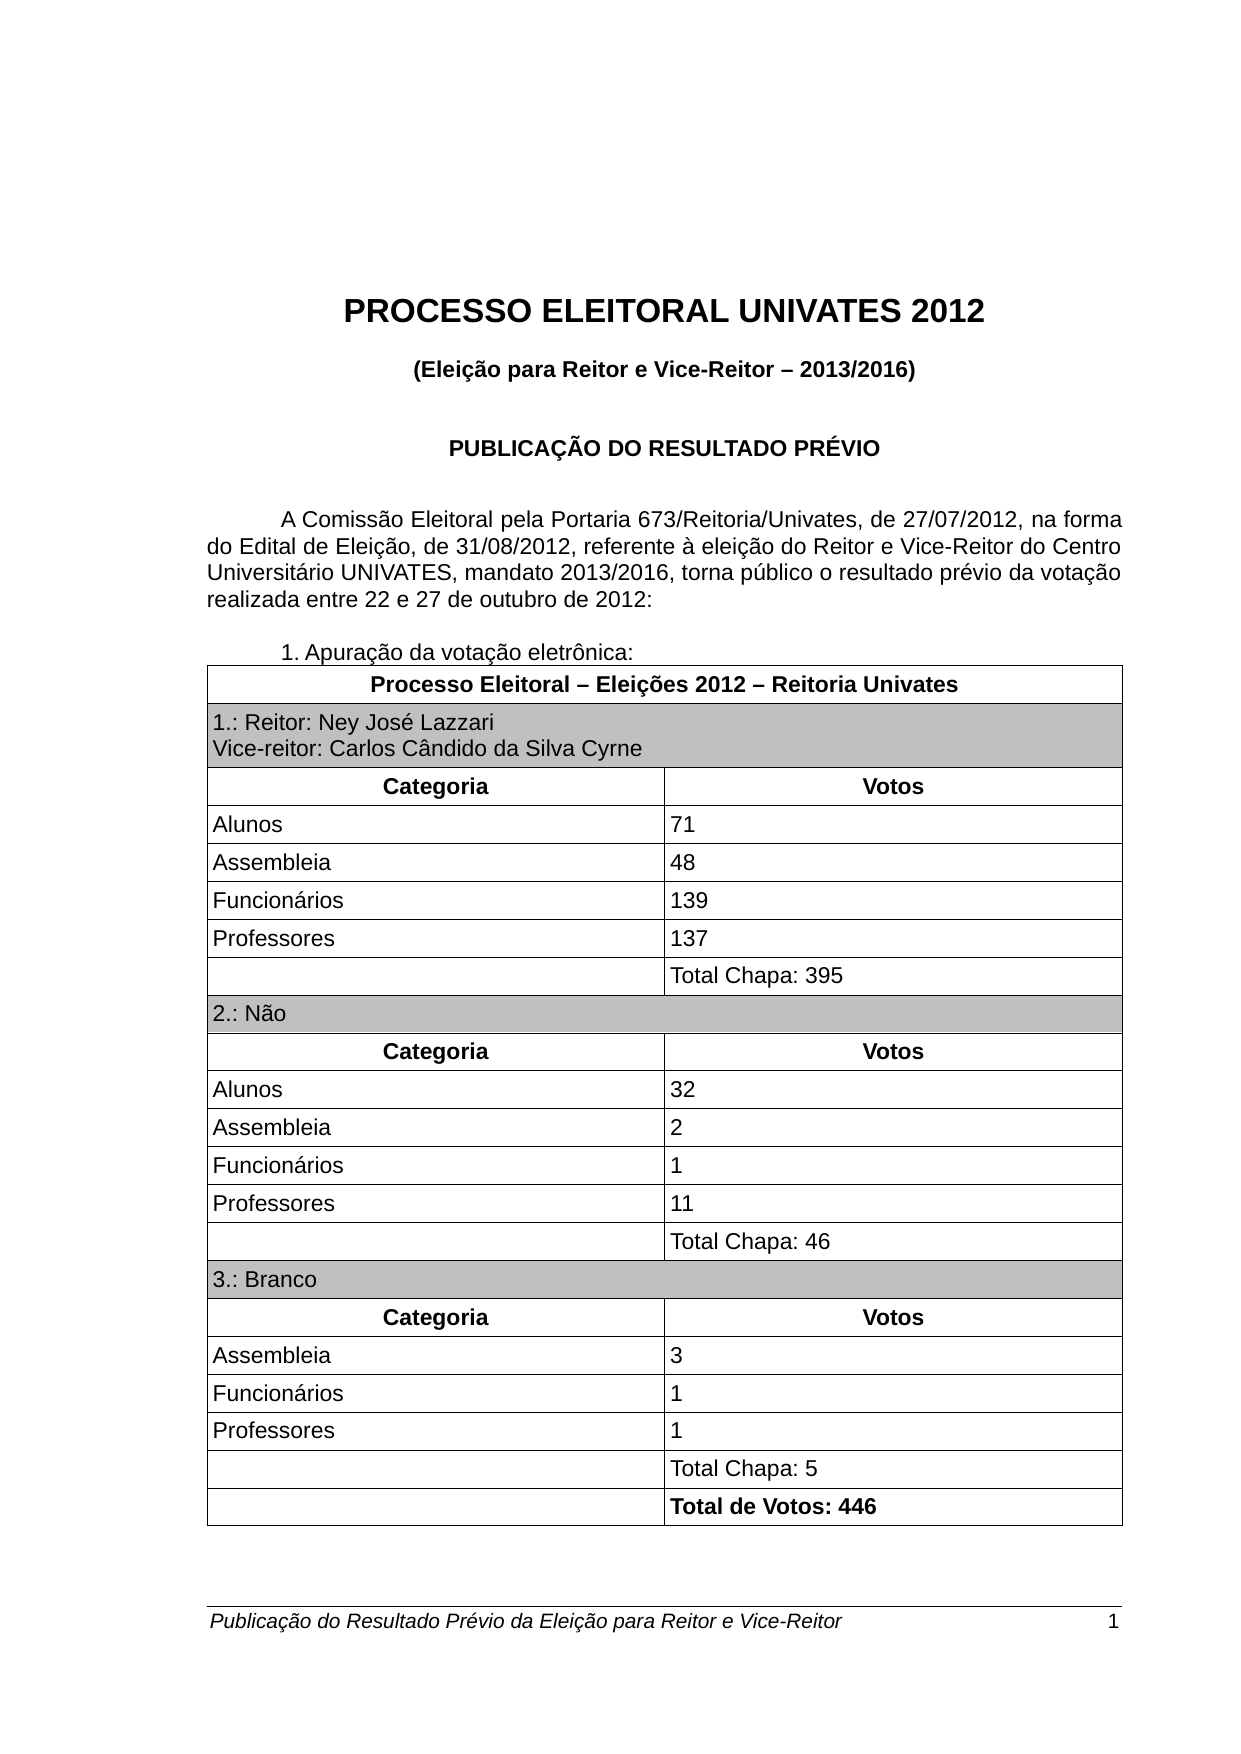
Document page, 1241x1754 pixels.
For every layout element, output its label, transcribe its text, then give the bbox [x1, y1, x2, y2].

table_header Processo Eleitoral – Eleições 2012 – Reitoria Univates [208, 666, 1122, 703]
table_cell Alunos [208, 1071, 664, 1108]
table_cell Assembleia [208, 844, 664, 881]
table_cell 11 [665, 1185, 1122, 1222]
text PROCESSO ELEITORAL UNIVATES 2012 [207, 291, 1122, 329]
table_cell Votos [665, 1034, 1122, 1070]
table_cell Total Chapa: 395 [665, 958, 1122, 994]
table_cell Categoria [208, 768, 664, 805]
table_cell 71 [665, 806, 1122, 843]
text 1. Apuração da votação eletrônica: [207, 638, 1122, 665]
text (Eleição para Reitor e Vice-Reitor – 2013/2016) [207, 356, 1122, 382]
table_cell 1 [665, 1147, 1122, 1184]
table_cell 139 [665, 882, 1122, 919]
table_cell [208, 1223, 664, 1260]
table_cell Funcionários [208, 1147, 664, 1184]
table_cell Total de Votos: 446 [665, 1489, 1122, 1525]
table_cell Total Chapa: 5 [665, 1451, 1122, 1487]
table_cell Votos [665, 768, 1122, 805]
table_cell Alunos [208, 806, 664, 843]
table_cell 137 [665, 920, 1122, 957]
table_cell 2 [665, 1109, 1122, 1146]
table_cell Total Chapa: 46 [665, 1223, 1122, 1260]
table_cell 3.: Branco [208, 1261, 1122, 1298]
text A Comissão Eleitoral pela Portaria 673/Reitoria/Univates, de 27/07/2012, na forma do Edital de Eleição, de 31/08/2012, referente à eleição do Reitor e Vice-Reitor do Centro Universitário UNIVATES, mandato 2013/2016, torna público o resultado prévio da votação realizada entre 22 e 27 de outubro de 2012: [207, 504, 1122, 612]
table_cell Professores [208, 1185, 664, 1222]
text PUBLICAÇÃO DO RESULTADO PRÉVIO [207, 435, 1122, 461]
table_cell Assembleia [208, 1109, 664, 1146]
table_cell 1 [665, 1413, 1122, 1449]
table_cell 3 [665, 1337, 1122, 1374]
table_cell [208, 958, 664, 994]
table_cell [208, 1489, 664, 1525]
table_cell Professores [208, 1413, 664, 1449]
table_cell 32 [665, 1071, 1122, 1108]
table_cell Categoria [208, 1034, 664, 1070]
table_cell Funcionários [208, 1375, 664, 1412]
table_cell [208, 1451, 664, 1487]
table_cell Categoria [208, 1299, 664, 1336]
table_cell 48 [665, 844, 1122, 881]
table_cell Votos [665, 1299, 1122, 1336]
table_cell Funcionários [208, 882, 664, 919]
table_cell 1 [665, 1375, 1122, 1412]
table_cell 1.: Reitor: Ney José Lazzari Vice-reitor: Carlos Cândido da Silva Cyrne [208, 704, 1122, 767]
table_cell 2.: Não [208, 996, 1122, 1032]
table_cell Assembleia [208, 1337, 664, 1374]
table_cell Professores [208, 920, 664, 957]
